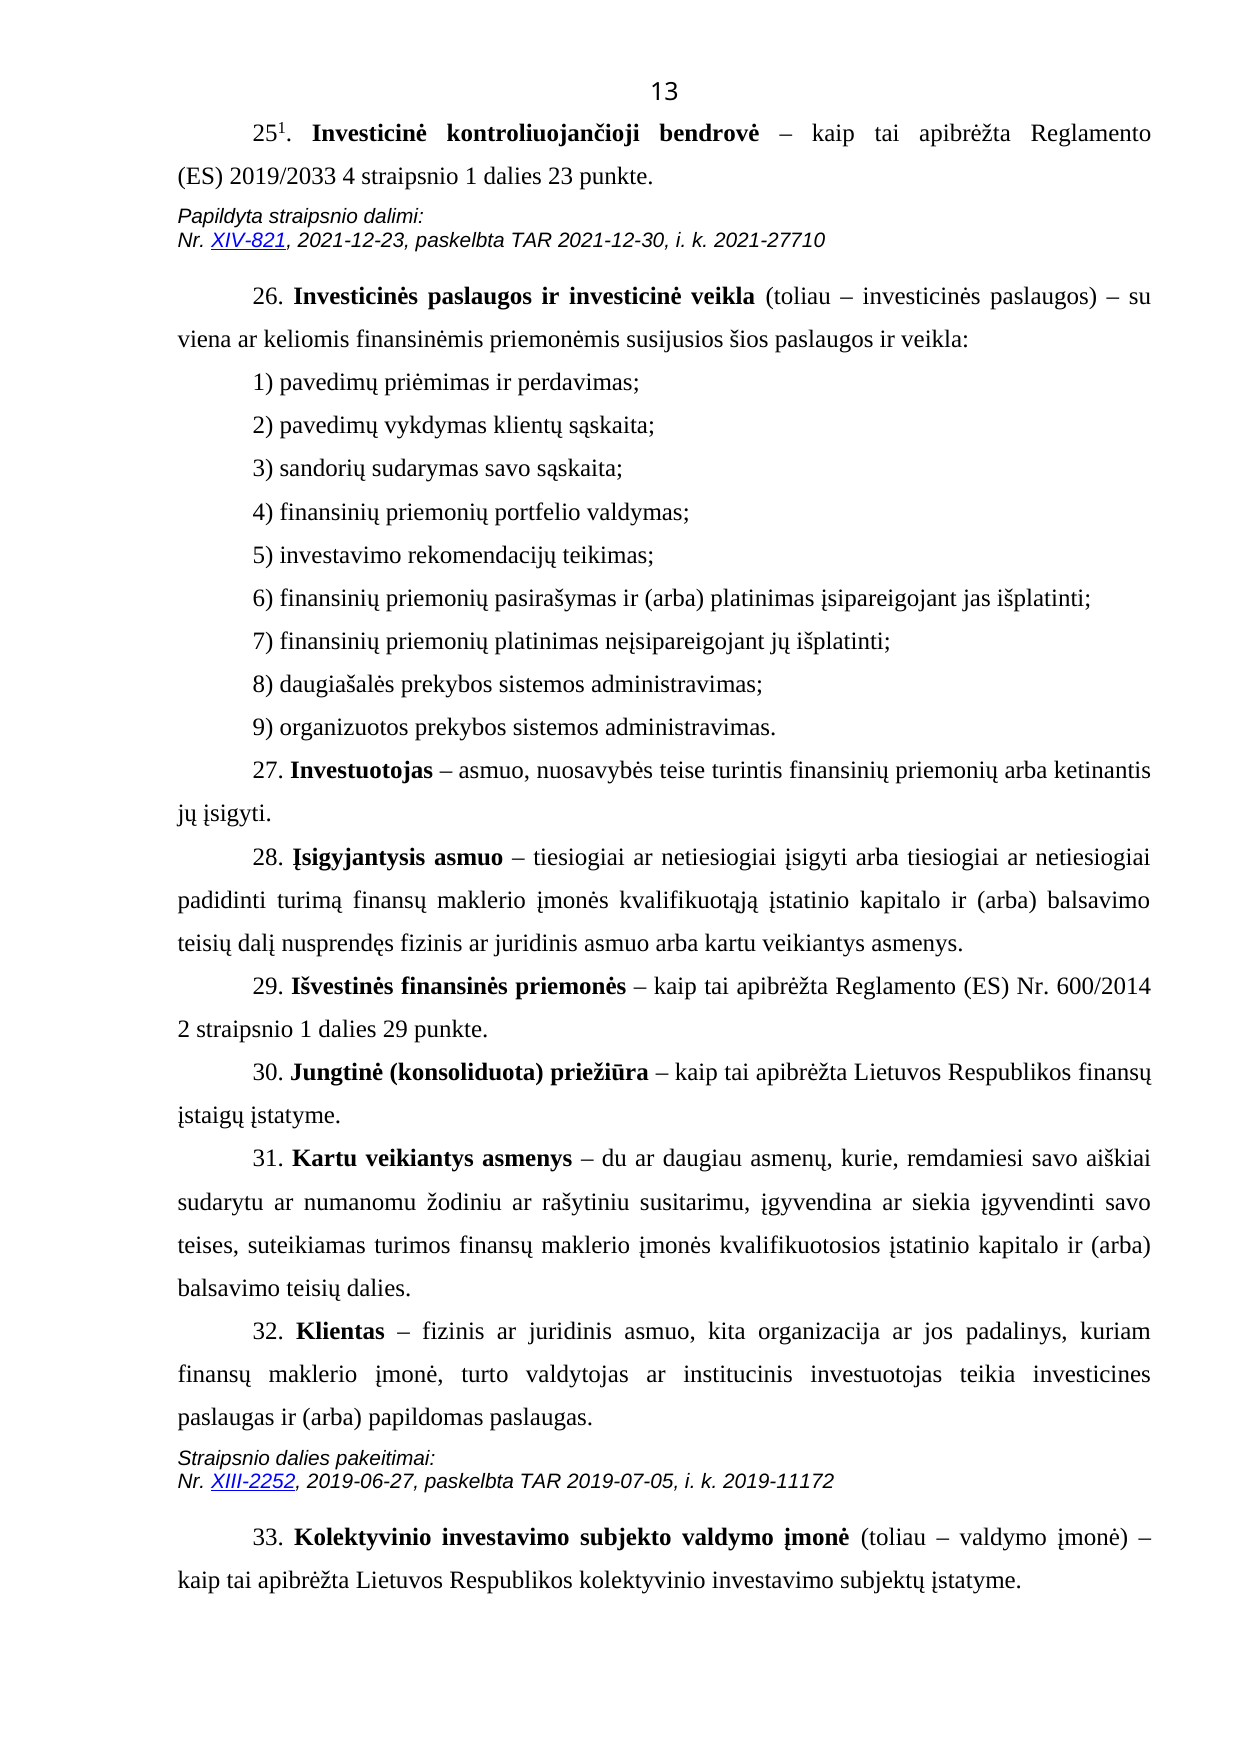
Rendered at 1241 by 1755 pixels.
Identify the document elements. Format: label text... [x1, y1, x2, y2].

text 30. Jungtinė (konsoliduota) priežiūra – kaip tai apibrėžta Lietuvos Respublikos finansų įstaigų įstatyme. [177, 1057, 1152, 1129]
text 28. Įsigyjantysis asmuo – tiesiogiai ar netiesiogiai įsigyti arba tiesiogiai ar netiesiogiai padidinti turimą finansų maklerio įmonės kvalifikuotąją įstatinio kapitalo ir (arba) balsavimo teisių dalį nusprendęs fizinis ar juridinis asmuo arba kartu veikiantys asmenys. [177, 842, 1152, 957]
text 27. Investuotojas – asmuo, nuosavybės teise turintis finansinių priemonių arba ketinantis jų įsigyti. [177, 755, 1152, 827]
text 251. Investicinė kontroliuojančioji bendrovė – kaip tai apibrėžta Reglamento (ES) 2019/2033 4 straipsnio 1 dalies 23 punkte. [177, 118, 1152, 190]
text Nr. XIII-2252, 2019-06-27, paskelbta TAR 2019-07-05, i. k. 2019-11172 [177, 1469, 1152, 1493]
text 8) daugiašalės prekybos sistemos administravimas; [177, 669, 1152, 698]
text Nr. XIV-821, 2021-12-23, paskelbta TAR 2021-12-30, i. k. 2021-27710 [177, 228, 1152, 252]
text 31. Kartu veikiantys asmenys – du ar daugiau asmenų, kurie, remdamiesi savo aiškiai sudarytu ar numanomu žodiniu ar rašytiniu susitarimu, įgyvendina ar siekia įgyvendinti savo teises, suteikiamas turimos finansų maklerio įmonės kvalifikuotosios įstatinio kapitalo ir (arba) balsavimo teisių dalies. [177, 1143, 1152, 1302]
text 5) investavimo rekomendacijų teikimas; [177, 540, 1152, 568]
text 6) finansinių priemonių pasirašymas ir (arba) platinimas įsipareigojant jas išplatinti; [177, 583, 1152, 612]
text 1) pavedimų priėmimas ir perdavimas; [177, 367, 1152, 396]
text 26. Investicinės paslaugos ir investicinė veikla (toliau – investicinės paslaugos) – su viena ar keliomis finansinėmis priemonėmis susijusios šios paslaugos ir veikla: [177, 281, 1152, 353]
text 7) finansinių priemonių platinimas neįsipareigojant jų išplatinti; [177, 626, 1152, 655]
text 32. Klientas – fizinis ar juridinis asmuo, kita organizacija ar jos padalinys, kuriam finansų maklerio įmonė, turto valdytojas ar institucinis investuotojas teikia investicines paslaugas ir (arba) papildomas paslaugas. [177, 1316, 1152, 1431]
text 4) finansinių priemonių portfelio valdymas; [177, 497, 1152, 525]
text 33. Kolektyvinio investavimo subjekto valdymo įmonė (toliau – valdymo įmonė) – kaip tai apibrėžta Lietuvos Respublikos kolektyvinio investavimo subjektų įstatyme. [177, 1522, 1152, 1594]
text 3) sandorių sudarymas savo sąskaita; [177, 453, 1152, 482]
text 29. Išvestinės finansinės priemonės – kaip tai apibrėžta Reglamento (ES) Nr. 600/2014 2 straipsnio 1 dalies 29 punkte. [177, 971, 1152, 1043]
text Straipsnio dalies pakeitimai: [177, 1445, 1152, 1469]
text 2) pavedimų vykdymas klientų sąskaita; [177, 410, 1152, 439]
text Papildyta straipsnio dalimi: [177, 204, 1152, 228]
text 9) organizuotos prekybos sistemos administravimas. [177, 712, 1152, 741]
